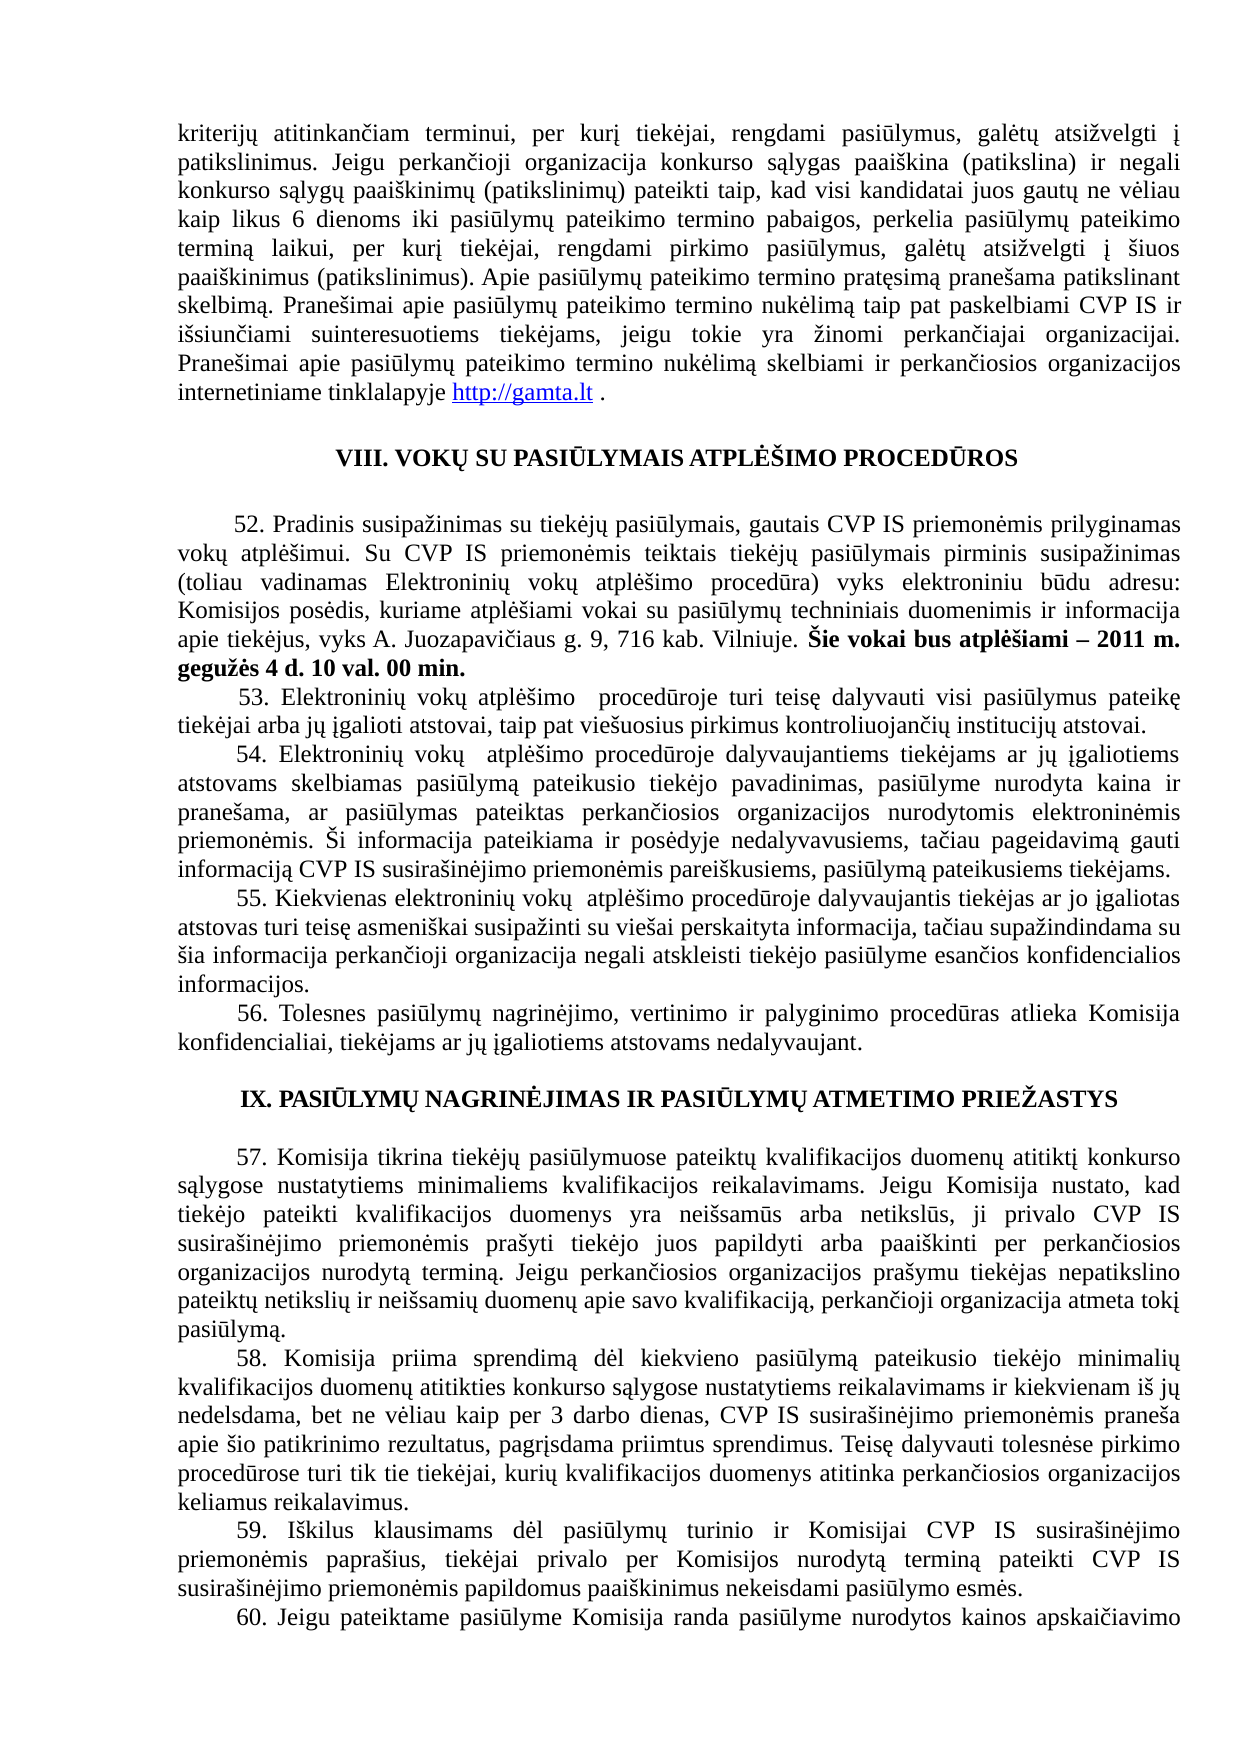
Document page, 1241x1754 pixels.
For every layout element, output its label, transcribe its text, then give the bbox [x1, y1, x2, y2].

text 52. Pradinis susipažinimas su tiekėjų pasiūlymais, gautais CVP IS priemonėmis prilyginamas vokų atplėšimui. Su CVP IS priemonėmis teiktais tiekėjų pasiūlymais pirminis susipažinimas (toliau vadinamas Elektroninių vokų atplėšimo procedūra) vyks elektroniniu būdu adresu: Komisijos posėdis, kuriame atplėšiami vokai su pasiūlymų techniniais duomenimis ir informacija apie tiekėjus, vyks A. Juozapavičiaus g. 9, 716 kab. Vilniuje. Šie vokai bus atplėšiami – 2011 m. gegužės 4 d. 10 val. 00 min. [177, 509, 1181, 682]
text 60. Jeigu pateiktame pasiūlyme Komisija randa pasiūlyme nurodytos kainos apskaičiavimo [177, 1602, 1181, 1631]
subtitle VIII. VOKŲ SU PASIŪLYMAIS ATPLĖŠIMO PROCEDŪROS [179, 443, 1181, 472]
text 57. Komisija tikrina tiekėjų pasiūlymuose pateiktų kvalifikacijos duomenų atitiktį konkurso sąlygose nustatytiems minimaliems kvalifikacijos reikalavimams. Jeigu Komisija nustato, kad tiekėjo pateikti kvalifikacijos duomenys yra neišsamūs arba netikslūs, ji privalo CVP IS susirašinėjimo priemonėmis prašyti tiekėjo juos papildyti arba paaiškinti per perkančiosios organizacijos nurodytą terminą. Jeigu perkančiosios organizacijos prašymu tiekėjas nepatikslino pateiktų netikslių ir neišsamių duomenų apie savo kvalifikaciją, perkančioji organizacija atmeta tokį pasiūlymą. [177, 1142, 1181, 1343]
text 58. Komisija priima sprendimą dėl kiekvieno pasiūlymą pateikusio tiekėjo minimalių kvalifikacijos duomenų atitikties konkurso sąlygose nustatytiems reikalavimams ir kiekvienam iš jų nedelsdama, bet ne vėliau kaip per 3 darbo dienas, CVP IS susirašinėjimo priemonėmis praneša apie šio patikrinimo rezultatus, pagrįsdama priimtus sprendimus. Teisę dalyvauti tolesnėse pirkimo procedūrose turi tik tie tiekėjai, kurių kvalifikacijos duomenys atitinka perkančiosios organizacijos keliamus reikalavimus. [177, 1343, 1181, 1516]
text 59. Iškilus klausimams dėl pasiūlymų turinio ir Komisijai CVP IS susirašinėjimo priemonėmis paprašius, tiekėjai privalo per Komisijos nurodytą terminą pateikti CVP IS susirašinėjimo priemonėmis papildomus paaiškinimus nekeisdami pasiūlymo esmės. [177, 1516, 1181, 1602]
text 56. Tolesnes pasiūlymų nagrinėjimo, vertinimo ir palyginimo procedūras atlieka Komisija konfidencialiai, tiekėjams ar jų įgaliotiems atstovams nedalyvaujant. [177, 998, 1181, 1056]
text 54. Elektroninių vokų atplėšimo procedūroje dalyvaujantiems tiekėjams ar jų įgaliotiems atstovams skelbiamas pasiūlymą pateikusio tiekėjo pavadinimas, pasiūlyme nurodyta kaina ir pranešama, ar pasiūlymas pateiktas perkančiosios organizacijos nurodytomis elektroninėmis priemonėmis. Ši informacija pateikiama ir posėdyje nedalyvavusiems, tačiau pageidavimą gauti informaciją CVP IS susirašinėjimo priemonėmis pareiškusiems, pasiūlymą pateikusiems tiekėjams. [177, 739, 1181, 883]
text IX. PASIŪLYMŲ NAGRINĖJIMAS IR PASIŪLYMŲ ATMETIMO PRIEŽASTYS [177, 1084, 1181, 1113]
text 55. Kiekvienas elektroninių vokų atplėšimo procedūroje dalyvaujantis tiekėjas ar jo įgaliotas atstovas turi teisę asmeniškai susipažinti su viešai perskaityta informacija, tačiau supažindindama su šia informacija perkančioji organizacija negali atskleisti tiekėjo pasiūlyme esančios konfidencialios informacijos. [177, 883, 1181, 998]
text kriterijų atitinkančiam terminui, per kurį tiekėjai, rengdami pasiūlymus, galėtų atsižvelgti į patikslinimus. Jeigu perkančioji organizacija konkurso sąlygas paaiškina (patikslina) ir negali konkurso sąlygų paaiškinimų (patikslinimų) pateikti taip, kad visi kandidatai juos gautų ne vėliau kaip likus 6 dienoms iki pasiūlymų pateikimo termino pabaigos, perkelia pasiūlymų pateikimo terminą laikui, per kurį tiekėjai, rengdami pirkimo pasiūlymus, galėtų atsižvelgti į šiuos paaiškinimus (patikslinimus). Apie pasiūlymų pateikimo termino pratęsimą pranešama patikslinant skelbimą. Pranešimai apie pasiūlymų pateikimo termino nukėlimą taip pat paskelbiami CVP IS ir išsiunčiami suinteresuotiems tiekėjams, jeigu tokie yra žinomi perkančiajai organizacijai. Pranešimai apie pasiūlymų pateikimo termino nukėlimą skelbiami ir perkančiosios organizacijos internetiniame tinklalapyje http://gamta.lt . [177, 118, 1181, 406]
text 53. Elektroninių vokų atplėšimo procedūroje turi teisę dalyvauti visi pasiūlymus pateikę tiekėjai arba jų įgalioti atstovai, taip pat viešuosius pirkimus kontroliuojančių institucijų atstovai. [177, 682, 1181, 739]
